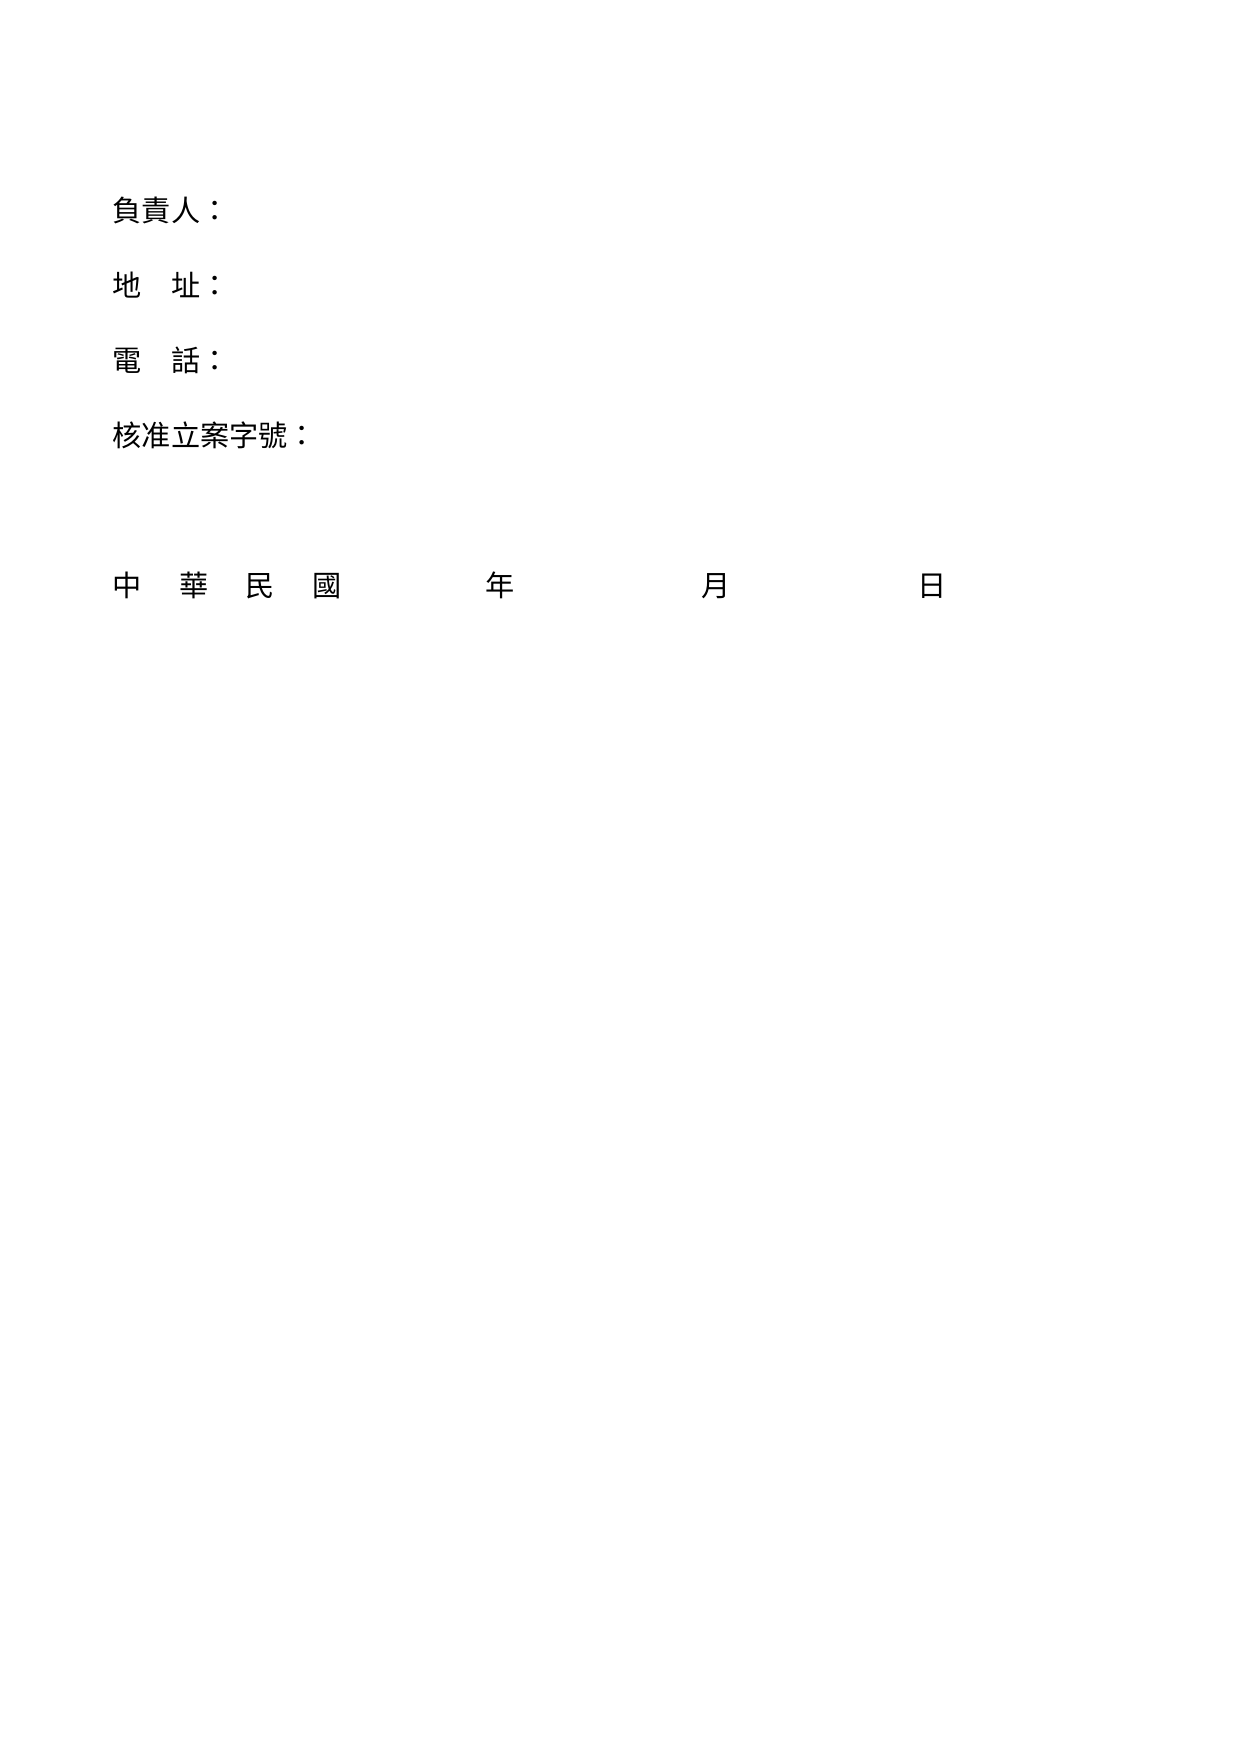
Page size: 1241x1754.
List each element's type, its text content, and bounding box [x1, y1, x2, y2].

text 電 話： [112, 314, 1128, 389]
table_header 月 [690, 540, 906, 614]
text 核准立案字號： [112, 389, 1128, 464]
table_header 中華民國 [101, 540, 474, 614]
text 地 址： [112, 239, 1128, 314]
text 負責人： [112, 164, 1128, 239]
table_header 日 [906, 540, 1122, 614]
table_header 年 [474, 540, 690, 614]
